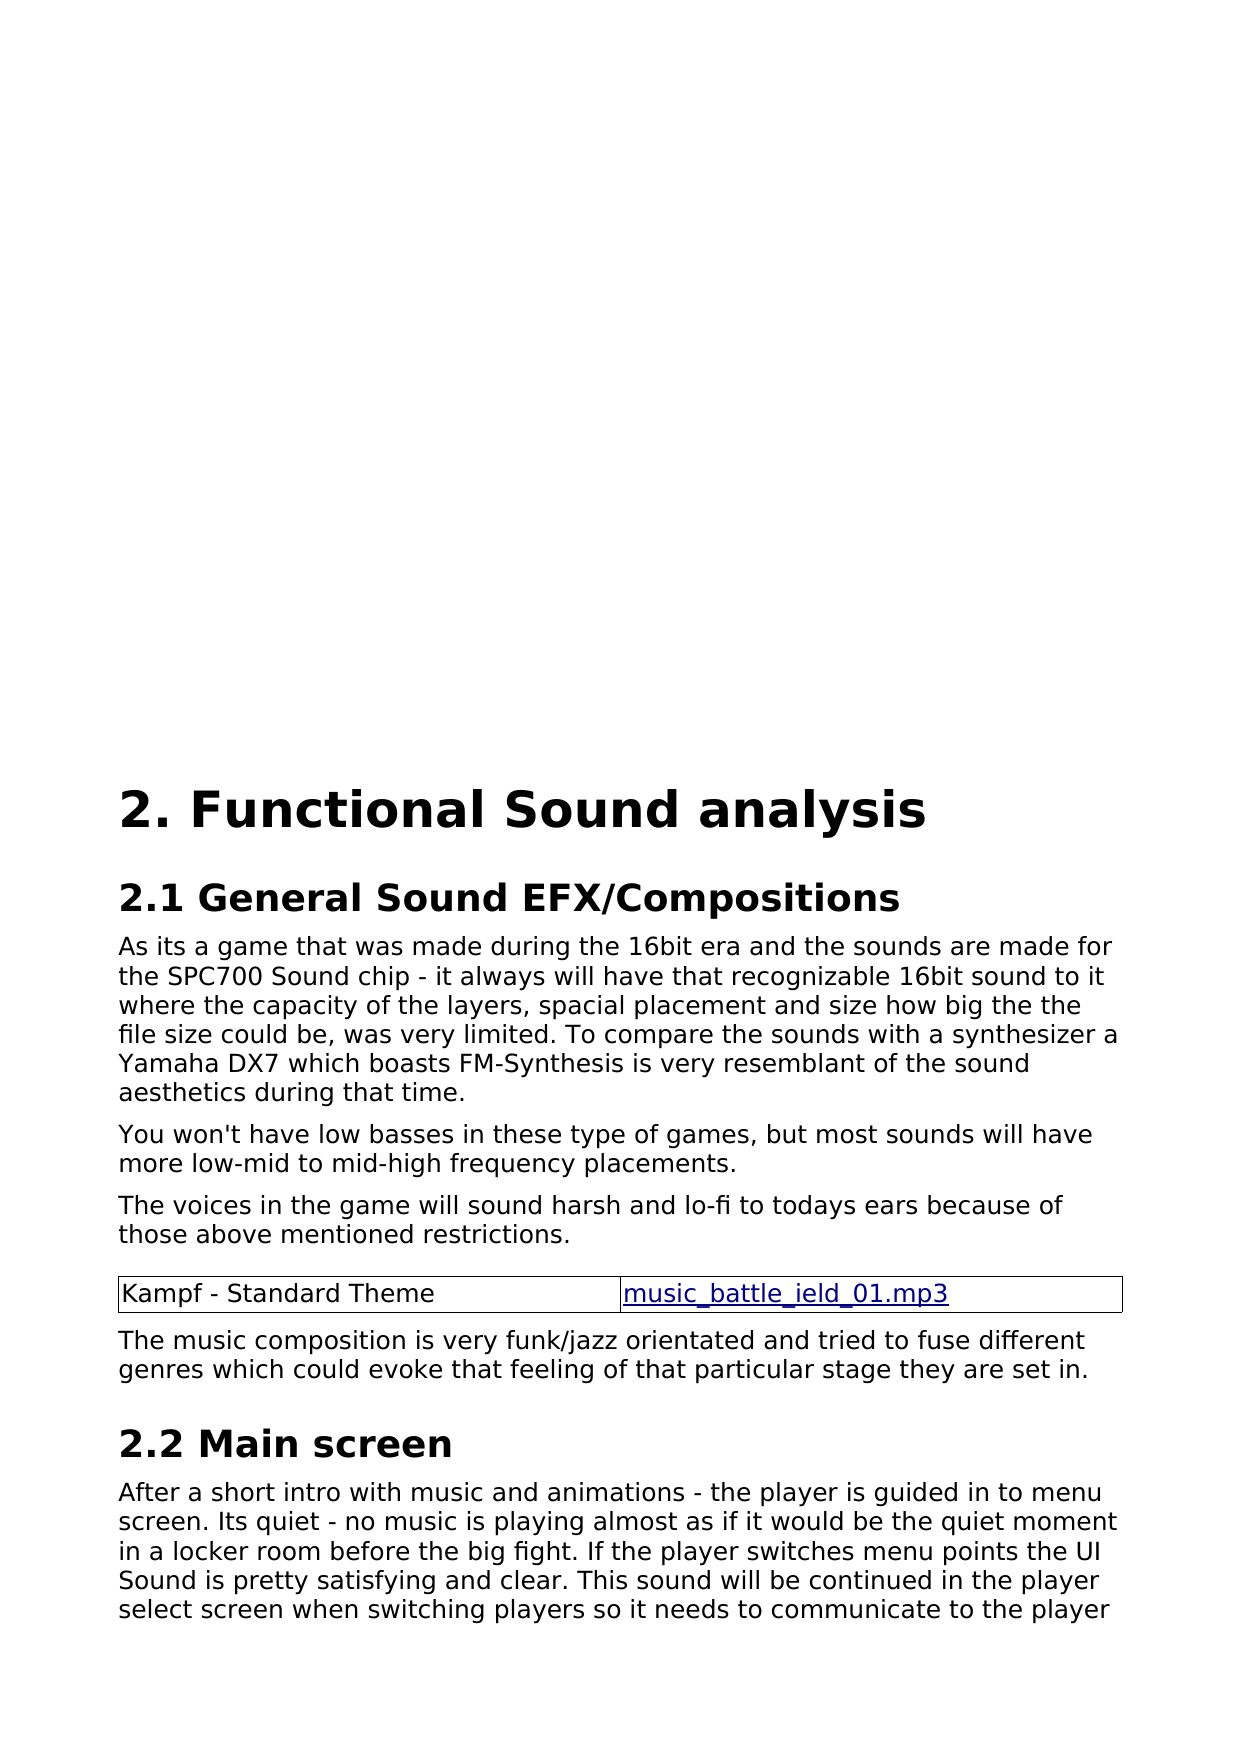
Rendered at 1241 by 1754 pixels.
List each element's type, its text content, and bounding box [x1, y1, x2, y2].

subtitle 2.2 Main screen [118, 1422, 1122, 1466]
subtitle 2.1 General Sound EFX/Compositions [118, 876, 1122, 920]
text You won't have low basses in these type of games, but most sounds will have more low-mid to mid-high frequency placements. [118, 1120, 1122, 1178]
text As its a game that was made during the 16bit era and the sounds are made for the SPC700 Sound chip - it always will have that recognizable 16bit sound to it where the capacity of the layers, spacial placement and size how big the the file size could be, was very limited. To compare the sounds with a synthesizer a Yamaha DX7 which boasts FM-Synthesis is very resemblant of the sound aesthetics during that time. [118, 932, 1122, 1107]
table_header music_battle_ield_01.mp3 [621, 1277, 1122, 1312]
table_header Kampf - Standard Theme [119, 1277, 620, 1312]
text After a short intro with music and animations - the player is guided in to menu screen. Its quiet - no music is playing almost as if it would be the quiet moment in a locker room before the big fight. If the player switches menu points the UI Sound is pretty satisfying and clear. This sound will be continued in the player select screen when switching players so it needs to communicate to the player [118, 1478, 1122, 1624]
text The voices in the game will sound harsh and lo-fi to todays ears because of those above mentioned restrictions. [118, 1191, 1122, 1249]
text [118, 118, 1122, 743]
text The music composition is very funk/jazz orientated and tried to fuse different genres which could evoke that feeling of that particular stage they are set in. [118, 1326, 1122, 1385]
subtitle 2. Functional Sound analysis [118, 781, 1122, 839]
